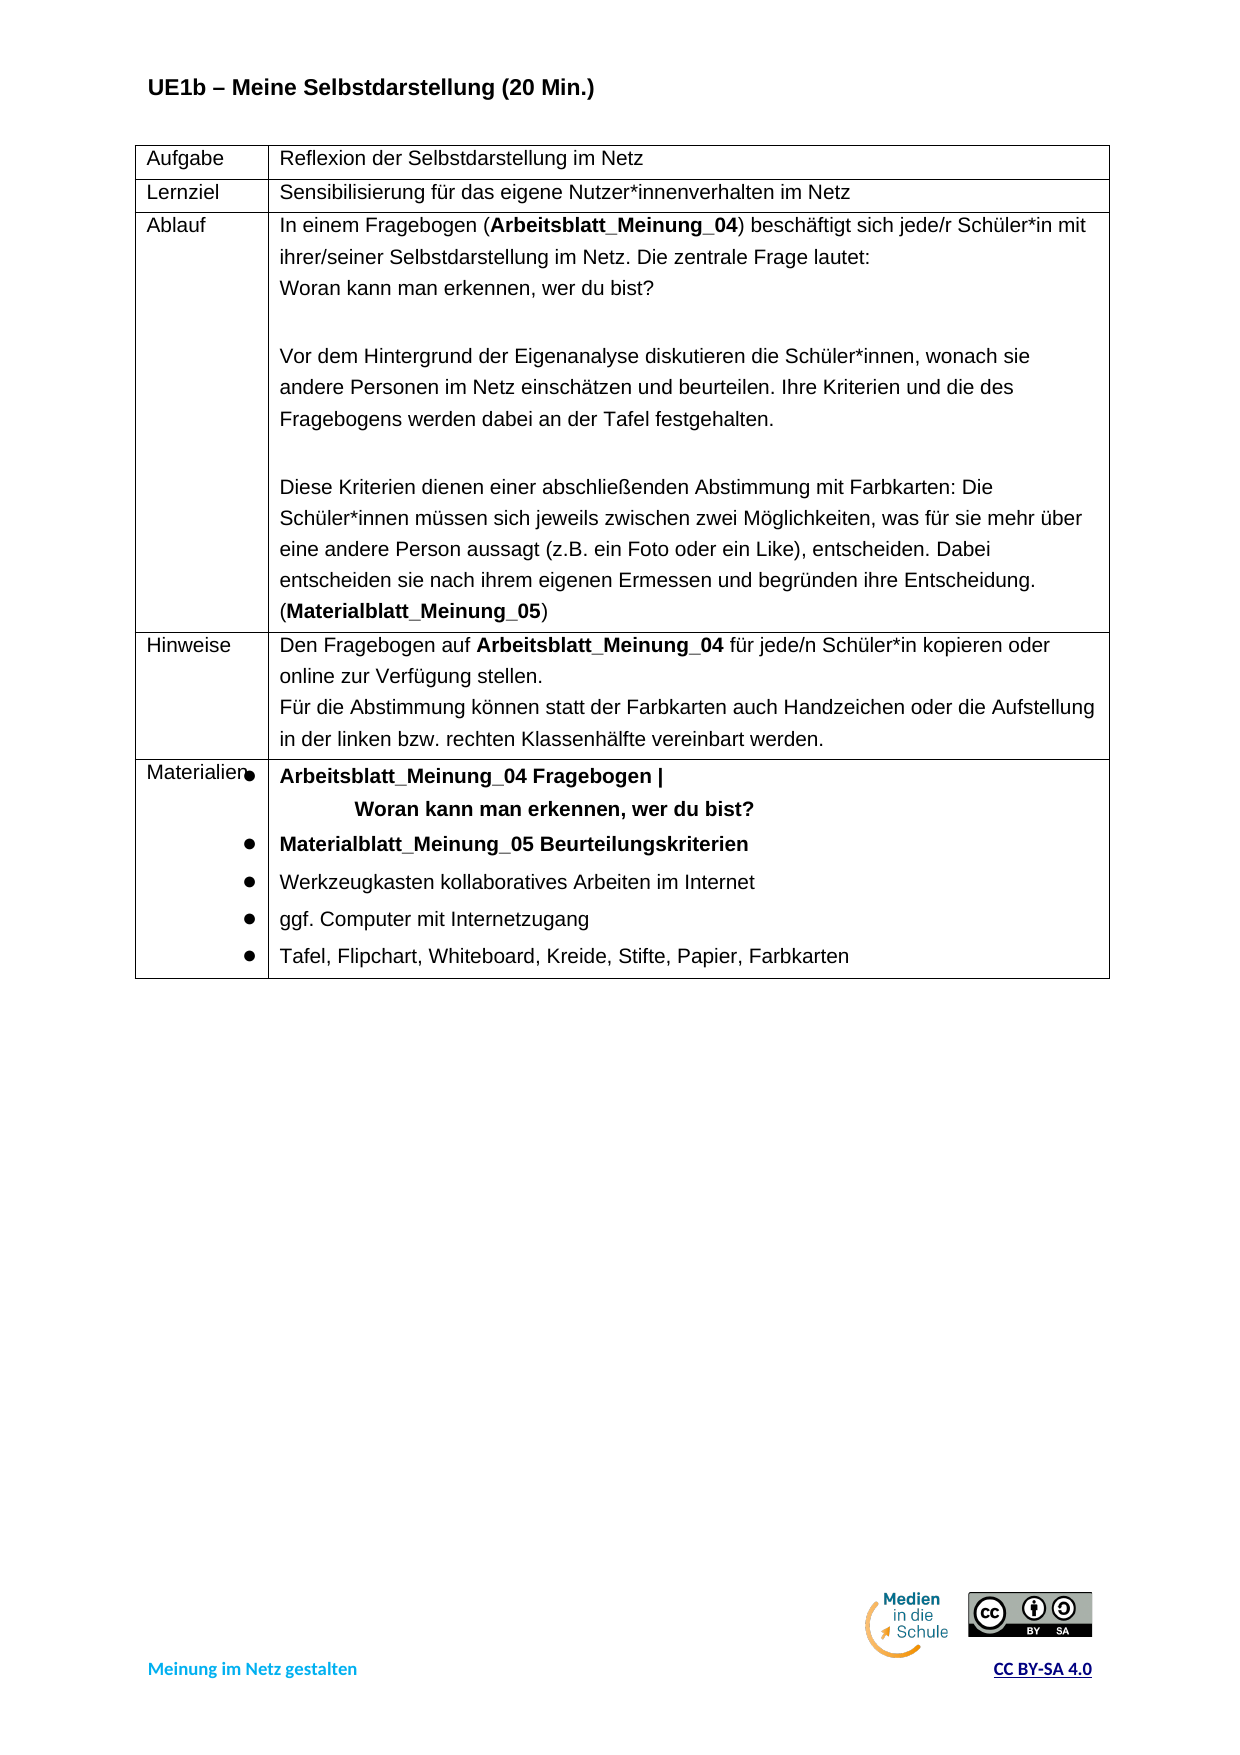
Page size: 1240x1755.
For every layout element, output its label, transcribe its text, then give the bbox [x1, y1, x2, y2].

text UE1b – Meine Selbstdarstellung (20 Min.) [148, 74, 1092, 100]
table_cell Hinweise [136, 633, 268, 759]
table_cell Lernziel [136, 180, 268, 212]
table_cell Arbeitsblatt_Meinung_04 Fragebogen | Woran kann man erkennen, wer du bist? Materialblatt_Meinung_05 Beurteilungskriterien Werkzeugkasten kollaboratives Arbeiten im Internet ggf. Computer mit Internetzugang Tafel, Flipchart, Whiteboard, Kreide, Stifte, Papier, Farbkarten [269, 760, 1109, 977]
table_header Reflexion der Selbstdarstellung im Netz [269, 146, 1109, 179]
table_cell Den Fragebogen auf Arbeitsblatt_Meinung_04 für jede/n Schüler*in kopieren oder online zur Verfügung stellen. Für die Abstimmung können statt der Farbkarten auch Handzeichen oder die Aufstellung in der linken bzw. rechten Klassenhälfte vereinbart werden. [269, 633, 1109, 759]
table_cell In einem Fragebogen (Arbeitsblatt_Meinung_04) beschäftigt sich jede/r Schüler*in mit ihrer/seiner Selbstdarstellung im Netz. Die zentrale Frage lautet: Woran kann man erkennen, wer du bist? Vor dem Hintergrund der Eigenanalyse diskutieren die Schüler*innen, wonach sie andere Personen im Netz einschätzen und beurteilen. Ihre Kriterien und die des Fragebogens werden dabei an der Tafel festgehalten. Diese Kriterien dienen einer abschließenden Abstimmung mit Farbkarten: Die Schüler*innen müssen sich jeweils zwischen zwei Möglichkeiten, was für sie mehr über eine andere Person aussagt (z.B. ein Foto oder ein Like), entscheiden. Dabei entscheiden sie nach ihrem eigenen Ermessen und begründen ihre Entscheidung. (Materialblatt_Meinung_05) [269, 213, 1109, 632]
table_cell Sensibilisierung für das eigene Nutzer*innenverhalten im Netz [269, 180, 1109, 212]
table_cell Ablauf [136, 213, 268, 632]
table_header Aufgabe [136, 146, 268, 179]
table_cell Materialien [136, 760, 268, 977]
